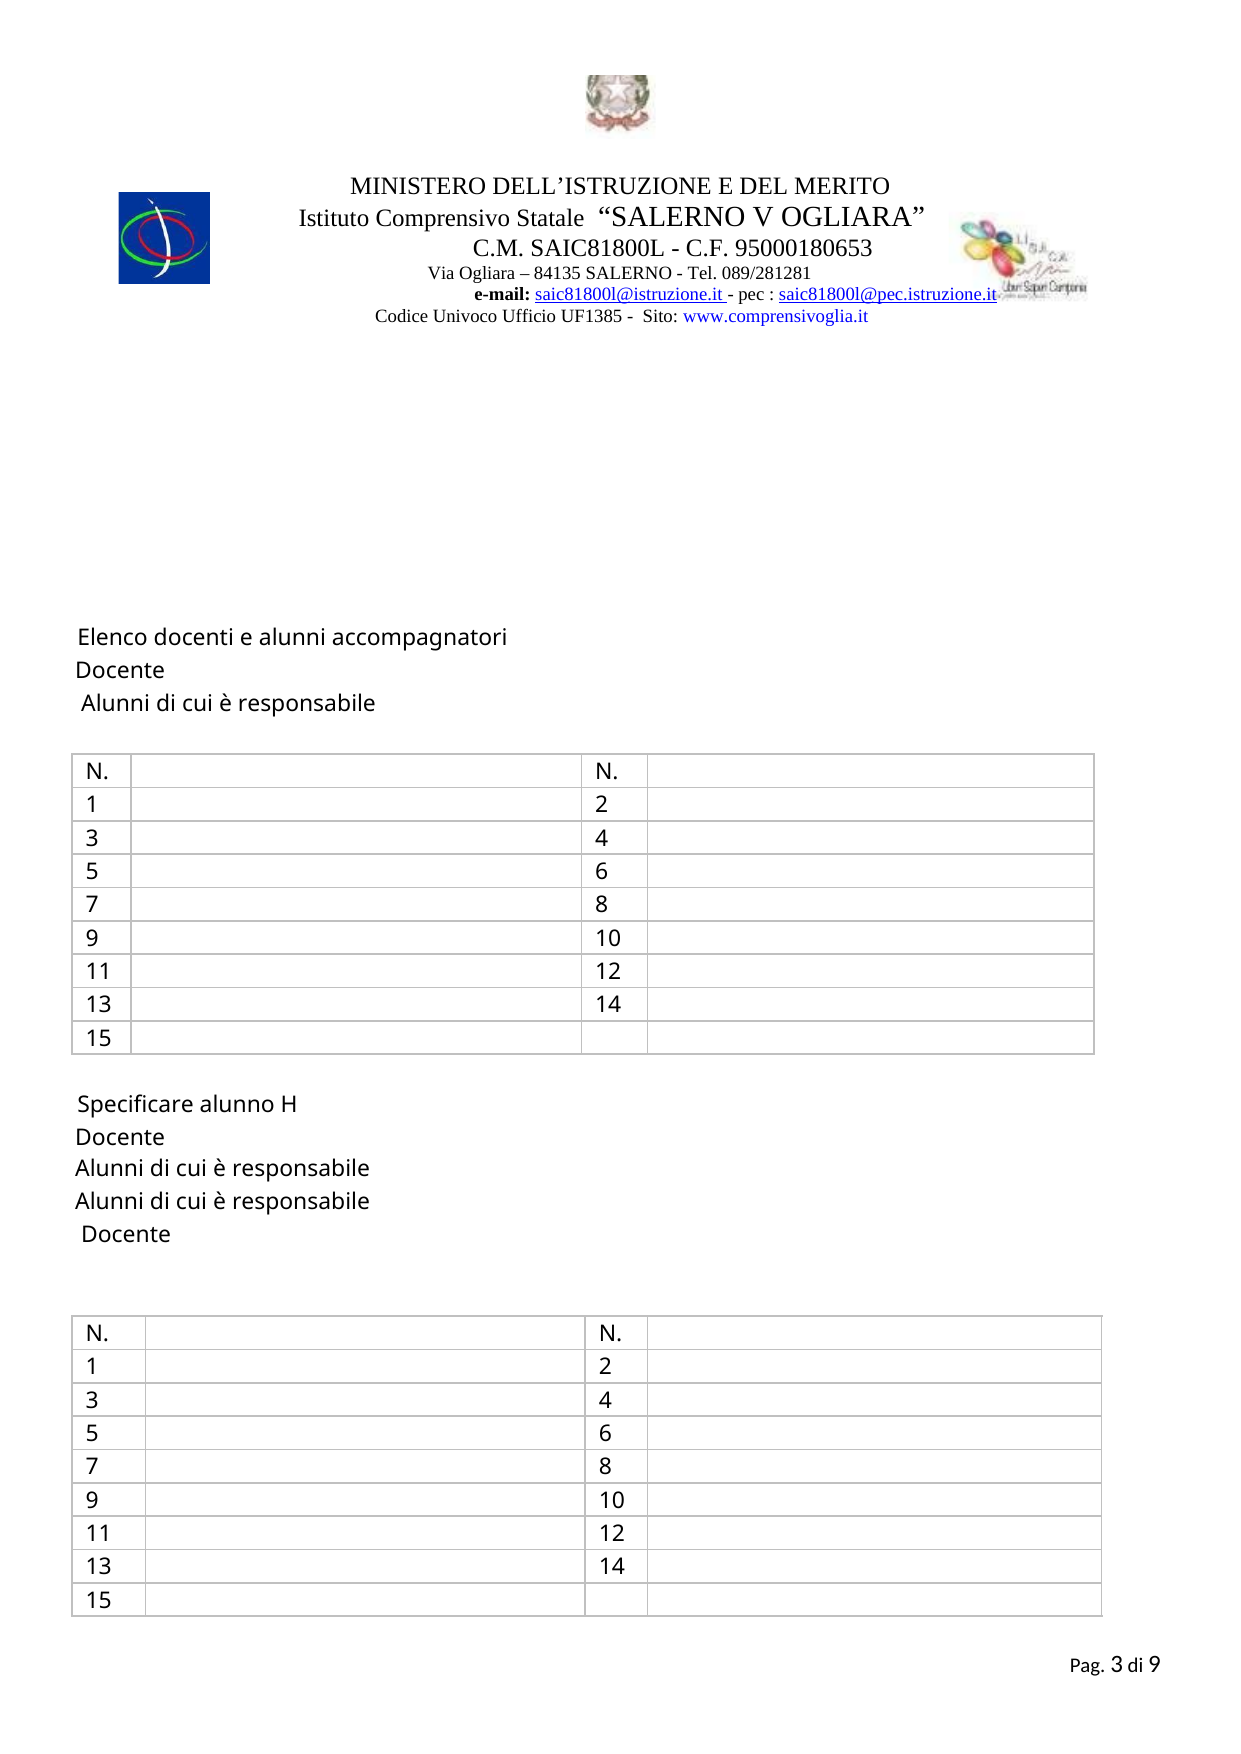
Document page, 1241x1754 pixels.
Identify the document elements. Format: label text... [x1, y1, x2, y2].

table_cell [648, 1584, 1101, 1615]
table_cell 13 [73, 1550, 145, 1582]
table_cell [146, 1550, 584, 1582]
table_header [648, 755, 1093, 787]
table_header [648, 1317, 1101, 1349]
table_header N. [73, 755, 130, 787]
table_cell 8 [582, 888, 647, 920]
table_cell 6 [586, 1417, 647, 1449]
table_cell [146, 1517, 584, 1549]
text Alunni di cui è responsabile [75, 1185, 1164, 1216]
table_cell 15 [73, 1022, 130, 1053]
table_cell [146, 1484, 584, 1515]
table_cell [648, 1384, 1101, 1415]
table_cell [582, 1022, 647, 1053]
text Specificare alunno H [76, 1088, 1164, 1119]
table_cell [586, 1584, 647, 1615]
table_cell [648, 1022, 1093, 1053]
table_cell 14 [582, 988, 647, 1020]
table_cell [132, 822, 581, 853]
table_cell [132, 922, 581, 953]
table_cell 10 [586, 1484, 647, 1515]
table_cell 13 [73, 988, 130, 1020]
text Docente [75, 654, 1164, 685]
text Alunni di cui è responsabile [75, 1152, 1164, 1183]
table_cell [132, 788, 581, 820]
table_cell 4 [582, 822, 647, 853]
table_header [132, 755, 581, 787]
table_cell 15 [73, 1584, 145, 1615]
table_header [146, 1317, 584, 1349]
table_cell 6 [582, 855, 647, 887]
table_cell [648, 788, 1093, 820]
text Docente [75, 1218, 1165, 1249]
table_cell 4 [586, 1384, 647, 1415]
table_header N. [73, 1317, 145, 1349]
table_cell 14 [586, 1550, 647, 1582]
table_cell 3 [73, 822, 130, 853]
table_cell 7 [73, 888, 130, 920]
table_cell [648, 888, 1093, 920]
table_cell [648, 1517, 1101, 1549]
table_cell 11 [73, 955, 130, 987]
table_cell 3 [73, 1384, 145, 1415]
table_cell 2 [582, 788, 647, 820]
picture [118, 192, 210, 284]
table_cell 9 [73, 922, 130, 953]
table_cell [146, 1350, 584, 1382]
table_cell [648, 822, 1093, 853]
table_cell [648, 1484, 1101, 1515]
text Docente [75, 1121, 1165, 1152]
table_cell [648, 1350, 1101, 1382]
text Elenco docenti e alunni accompagnatori [76, 621, 1164, 652]
table_cell [146, 1450, 584, 1482]
table_cell [132, 888, 581, 920]
table_cell [146, 1584, 584, 1615]
table_cell [648, 955, 1093, 987]
table_cell [132, 1022, 581, 1053]
table_cell [146, 1384, 584, 1415]
table_cell 5 [73, 855, 130, 887]
table_cell [648, 1550, 1101, 1582]
table_cell 10 [582, 922, 647, 953]
text Alunni di cui è responsabile [75, 687, 1164, 718]
table_cell 1 [73, 1350, 145, 1382]
table_cell [132, 955, 581, 987]
table_cell 1 [73, 788, 130, 820]
table_cell [132, 855, 581, 887]
table_cell 2 [586, 1350, 647, 1382]
table_cell [648, 1450, 1101, 1482]
table_cell 11 [73, 1517, 145, 1549]
table_cell 9 [73, 1484, 145, 1515]
table_header N. [586, 1317, 647, 1349]
table_cell 12 [586, 1517, 647, 1549]
picture [948, 187, 1104, 311]
table_cell 12 [582, 955, 647, 987]
picture [585, 75, 656, 139]
table_cell [146, 1417, 584, 1449]
table_cell 7 [73, 1450, 145, 1482]
table_header N. [582, 755, 647, 787]
table_cell [648, 922, 1093, 953]
table_cell 8 [586, 1450, 647, 1482]
table_cell [648, 988, 1093, 1020]
table_cell 5 [73, 1417, 145, 1449]
table_cell [132, 988, 581, 1020]
table_cell [648, 855, 1093, 887]
table_cell [648, 1417, 1101, 1449]
